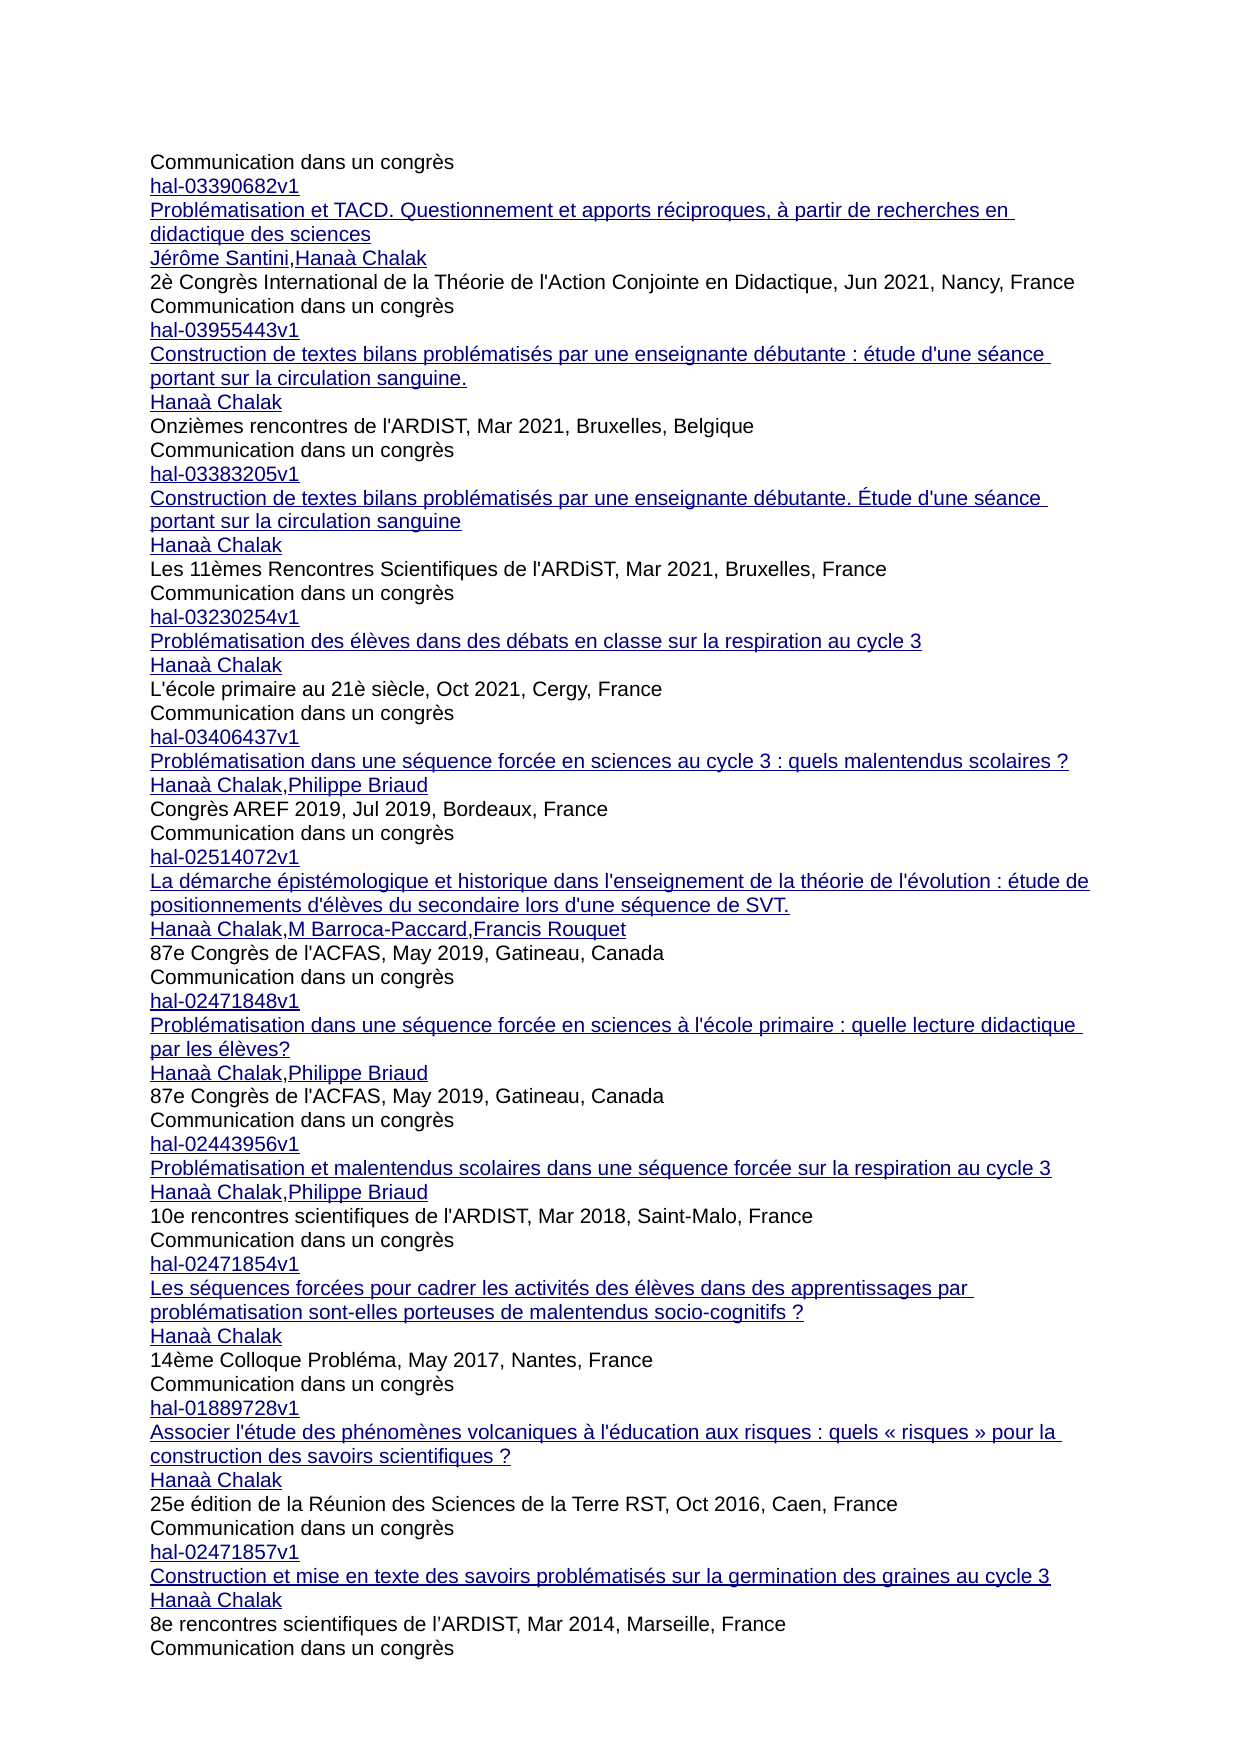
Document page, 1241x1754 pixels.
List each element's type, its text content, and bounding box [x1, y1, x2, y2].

table_cell Problématisation et TACD. Questionnement et apports réciproques, à partir de recherches en didactique des sciences Jérôme Santini,Hanaà Chalak 2è Congrès International de la Théorie de l'Action Conjointe en Didactique, Jun 2021, Nancy, France Communication dans un congrès hal-03955443v1 [150, 198, 1090, 342]
table_cell Problématisation dans une séquence forcée en sciences à l'école primaire : quelle lecture didactique par les élèves? Hanaà Chalak,Philippe Briaud 87e Congrès de l'ACFAS, May 2019, Gatineau, Canada Communication dans un congrès hal-02443956v1 [150, 1013, 1090, 1156]
table_cell Communication dans un congrès hal-03390682v1 [150, 150, 1090, 198]
table_cell Associer l'étude des phénomènes volcaniques à l'éducation aux risques : quels « risques » pour la construction des savoirs scientifiques ? Hanaà Chalak 25e édition de la Réunion des Sciences de la Terre RST, Oct 2016, Caen, France Communication dans un congrès hal-02471857v1 [150, 1420, 1090, 1563]
table_cell Les séquences forcées pour cadrer les activités des élèves dans des apprentissages par problématisation sont-elles porteuses de malentendus socio-cognitifs ? Hanaà Chalak 14ème Colloque Probléma, May 2017, Nantes, France Communication dans un congrès hal-01889728v1 [150, 1276, 1090, 1420]
table_cell Problématisation et malentendus scolaires dans une séquence forcée sur la respiration au cycle 3 Hanaà Chalak,Philippe Briaud 10e rencontres scientifiques de l'ARDIST, Mar 2018, Saint-Malo, France Communication dans un congrès hal-02471854v1 [150, 1156, 1090, 1276]
table_cell Construction de textes bilans problématisés par une enseignante débutante. Étude d'une séance portant sur la circulation sanguine Hanaà Chalak Les 11èmes Rencontres Scientifiques de l'ARDiST, Mar 2021, Bruxelles, France Communication dans un congrès hal-03230254v1 [150, 485, 1090, 629]
table_cell La démarche épistémologique et historique dans l'enseignement de la théorie de l'évolution : étude de [150, 869, 1090, 890]
table_cell Construction et mise en texte des savoirs problématisés sur la germination des graines au cycle 3 Hanaà Chalak 8e rencontres scientifiques de l’ARDIST, Mar 2014, Marseille, France Communication dans un congrès [150, 1564, 1090, 1659]
table_cell Problématisation dans une séquence forcée en sciences au cycle 3 : quels malentendus scolaires ? Hanaà Chalak,Philippe Briaud Congrès AREF 2019, Jul 2019, Bordeaux, France Communication dans un congrès hal-02514072v1 [150, 749, 1090, 869]
table_cell positionnements d'élèves du secondaire lors d'une séquence de SVT. Hanaà Chalak,M Barroca-Paccard,Francis Rouquet 87e Congrès de l'ACFAS, May 2019, Gatineau, Canada Communication dans un congrès hal-02471848v1 [150, 891, 1090, 1012]
table_cell Problématisation des élèves dans des débats en classe sur la respiration au cycle 3 Hanaà Chalak L'école primaire au 21è siècle, Oct 2021, Cergy, France Communication dans un congrès hal-03406437v1 [150, 629, 1090, 749]
table_cell Construction de textes bilans problématisés par une enseignante débutante : étude d'une séance portant sur la circulation sanguine. Hanaà Chalak Onzièmes rencontres de l'ARDIST, Mar 2021, Bruxelles, Belgique Communication dans un congrès hal-03383205v1 [150, 342, 1090, 485]
